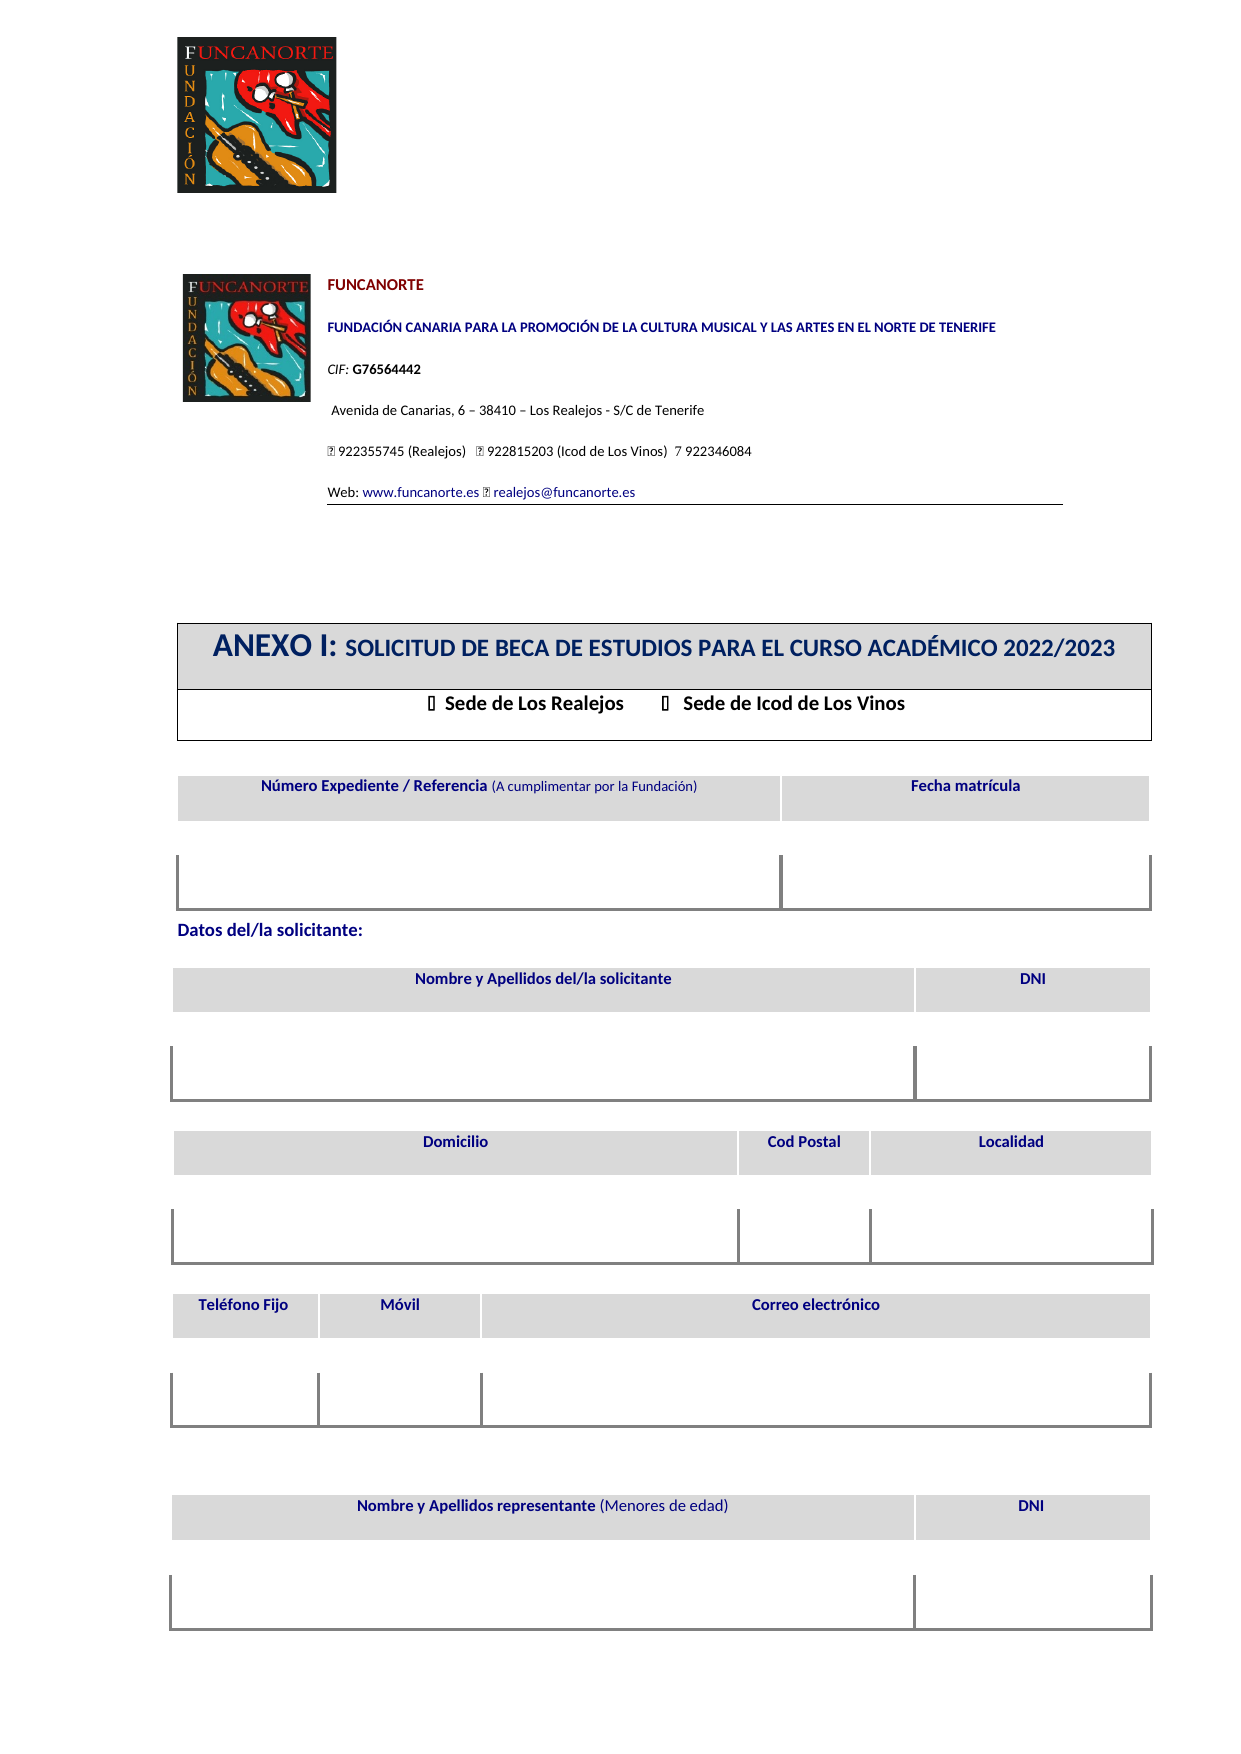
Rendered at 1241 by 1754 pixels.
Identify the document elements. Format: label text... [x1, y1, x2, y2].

table_cell [872, 1209, 1151, 1262]
table_header Domicilio [174, 1131, 737, 1175]
table_cell [481, 1340, 1151, 1372]
table_header Nombre y Apellidos representante (Menores de edad) [172, 1495, 914, 1540]
text  922355745 (Realejos)  922815203 (Icod de Los Vinos)  922346084 [327, 442, 1063, 460]
table_header ANEXO I: SOLICITUD DE BECA DE ESTUDIOS PARA EL CURSO ACADÉMICO 2022/2023 [178, 624, 1151, 689]
table_header Número Expediente / Referencia (A cumplimentar por la Fundación) [178, 776, 780, 821]
table_cell  Sede de Los Realejos  Sede de Icod de Los Vinos [178, 690, 1151, 740]
table_cell [783, 855, 1149, 908]
table_cell [915, 1543, 1151, 1575]
table_cell [320, 1373, 480, 1425]
table_cell [738, 1177, 870, 1209]
text FUNDACIÓN CANARIA PARA LA PROMOCIÓN DE LA CULTURA MUSICAL Y LAS ARTES EN EL NORTE DE TENERIFE [327, 319, 1063, 337]
table_header Móvil [320, 1294, 480, 1338]
text Web: www.funcanorte.es  realejos@funcanorte.es [327, 484, 1063, 504]
table_cell [870, 1177, 1152, 1209]
table_cell [173, 1177, 738, 1209]
table_cell [172, 1575, 913, 1627]
table_header Nombre y Apellidos del/la solicitante [173, 968, 914, 1012]
table_header Localidad [871, 1131, 1151, 1175]
table_cell [177, 823, 781, 855]
table_cell [781, 823, 1150, 855]
table_cell [173, 1373, 317, 1425]
table_cell [174, 1209, 737, 1262]
table_cell [917, 1046, 1149, 1099]
table_cell [172, 1014, 915, 1046]
table_cell [172, 1340, 318, 1372]
text Avenida de Canarias, 6 – 38410 – Los Realejos - S/C de Tenerife [327, 401, 1063, 419]
table_cell [916, 1575, 1150, 1627]
table_header Cod Postal [739, 1131, 869, 1175]
table_header Fecha matrícula [782, 776, 1149, 821]
table_cell [171, 1543, 914, 1575]
table_cell [483, 1373, 1149, 1425]
table_header DNI [916, 1495, 1150, 1540]
table_cell [740, 1209, 869, 1262]
table_cell [915, 1014, 1151, 1046]
text Datos del/la solicitante: [177, 919, 1063, 942]
text FUNCANORTE [327, 274, 1096, 295]
table_cell [179, 855, 779, 908]
table_cell [173, 1046, 913, 1099]
table_header Correo electrónico [482, 1294, 1150, 1338]
table_cell [319, 1340, 481, 1372]
text CIF: G76564442 [327, 360, 1063, 378]
table_header DNI [916, 968, 1150, 1012]
table_header Teléfono Fijo [173, 1294, 318, 1338]
